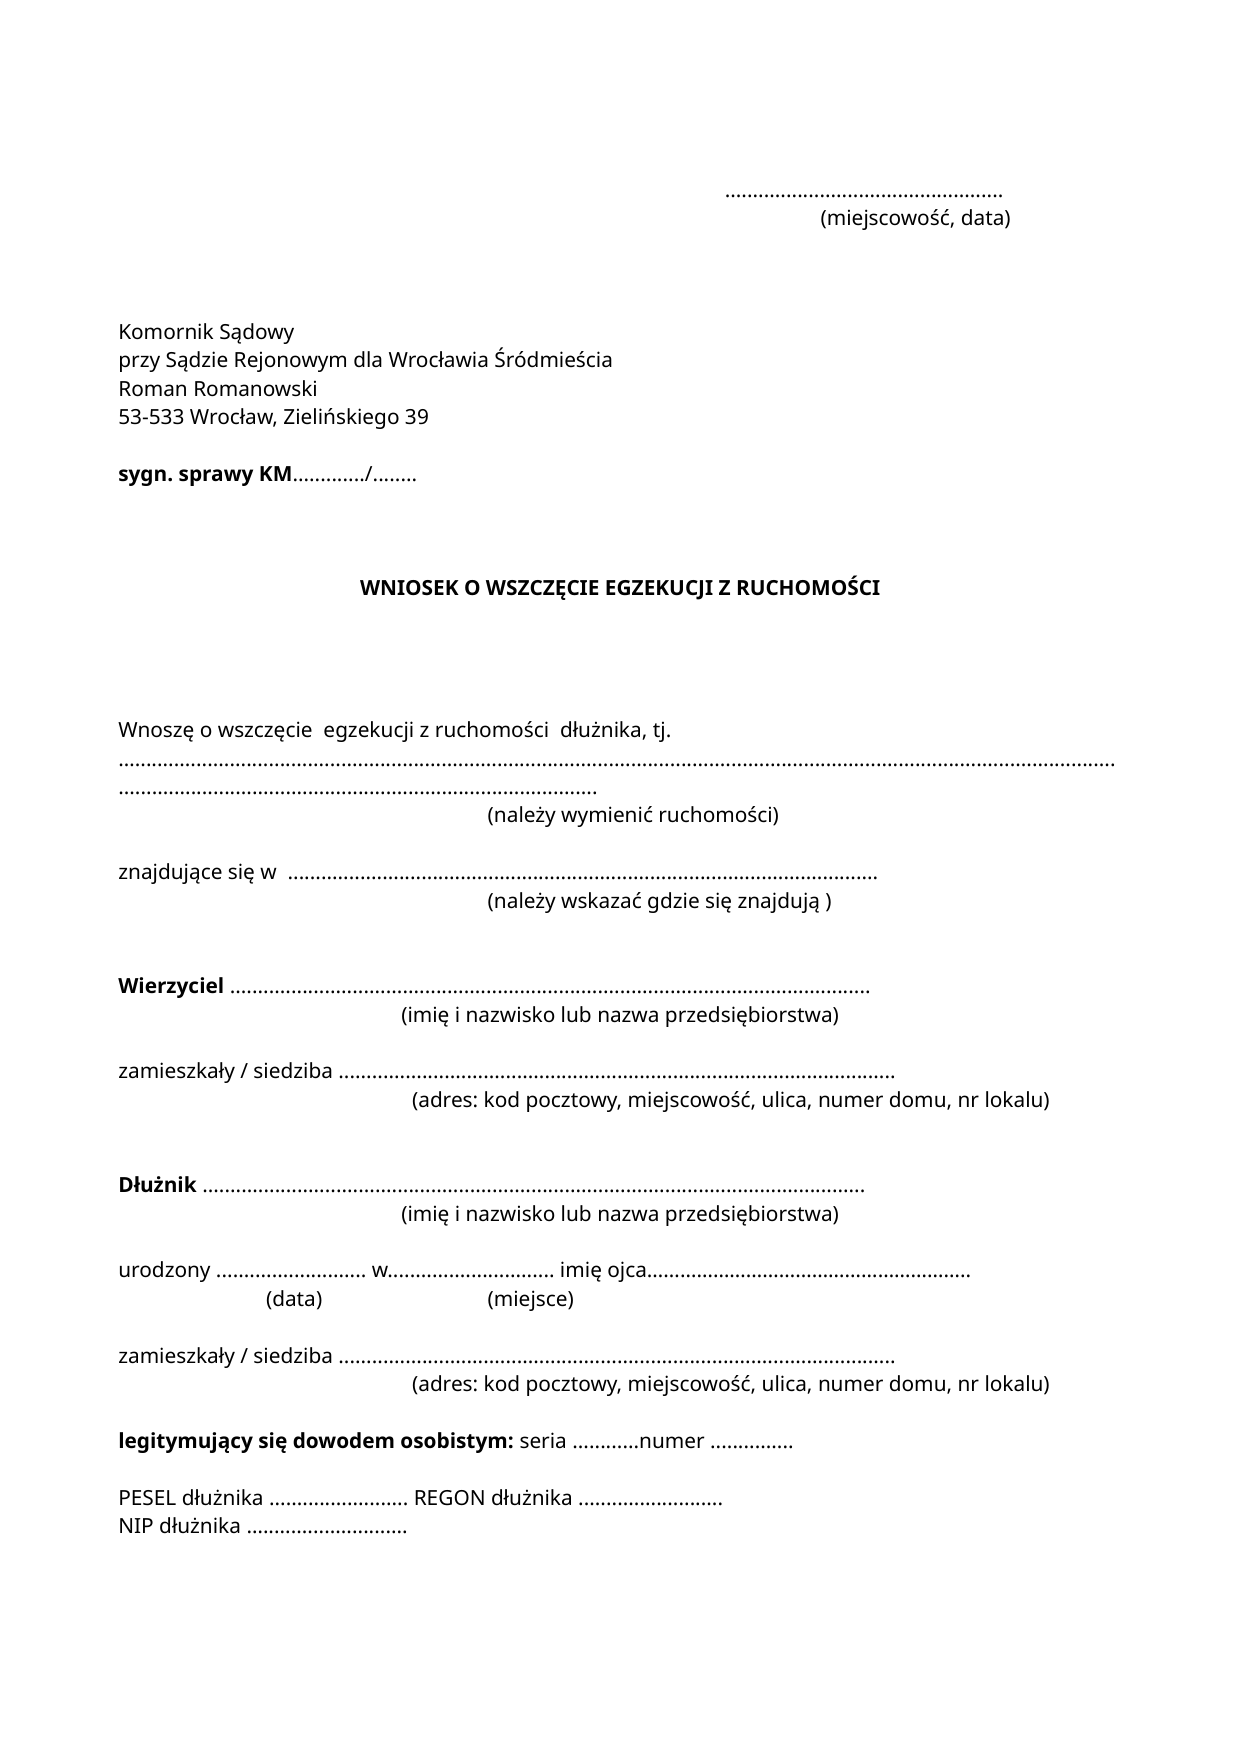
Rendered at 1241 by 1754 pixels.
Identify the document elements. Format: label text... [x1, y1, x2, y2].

text urodzony ........................... w.............................. imię ojca………………………………………………….. [118, 1256, 1122, 1284]
text Wierzyciel ................................................................................................................... [118, 971, 1122, 1000]
text zamieszkały / siedziba .................................................................................................... [118, 1341, 1122, 1369]
text (adres: kod pocztowy, miejscowość, ulica, numer domu, nr lokalu) [266, 1369, 1122, 1398]
text Wnoszę o wszczęcie egzekucji z ruchomości dłużnika, tj. [118, 715, 1122, 744]
text PESEL dłużnika ......................... REGON dłużnika .......................... [118, 1483, 1122, 1512]
text (miejscowość, data) [118, 203, 1122, 232]
text 53-533 Wrocław, Zielińskiego 39 [118, 402, 1122, 431]
text znajdujące się w .......................................................................................................... [118, 857, 1122, 886]
text (data) (miejsce) [192, 1284, 1122, 1312]
text (imię i nazwisko lub nazwa przedsiębiorstwa) [118, 1199, 1122, 1227]
text Komornik Sądowy [118, 317, 1122, 346]
text .................................................. [561, 175, 1122, 203]
text …...................................................................................................................................................................................................................................................................... [118, 744, 1122, 801]
text sygn. sprawy KM............./........ [118, 459, 1122, 488]
text (imię i nazwisko lub nazwa przedsiębiorstwa) [118, 1000, 1122, 1028]
text Dłużnik ....................................................................................................................... [118, 1170, 1122, 1199]
text legitymujący się dowodem osobistym: seria ............numer ............... [118, 1426, 1122, 1455]
text przy Sądzie Rejonowym dla Wrocławia Śródmieścia [118, 346, 1122, 374]
text (należy wymienić ruchomości) [118, 801, 1122, 829]
text NIP dłużnika ….......................... [118, 1512, 1122, 1540]
text zamieszkały / siedziba .................................................................................................... [118, 1057, 1122, 1085]
text (adres: kod pocztowy, miejscowość, ulica, numer domu, nr lokalu) [266, 1085, 1122, 1113]
text WNIOSEK O WSZCZĘCIE EGZEKUCJI Z RUCHOMOŚCI [118, 573, 1122, 602]
text Roman Romanowski [118, 374, 1122, 402]
text (należy wskazać gdzie się znajdują ) [118, 886, 1122, 914]
